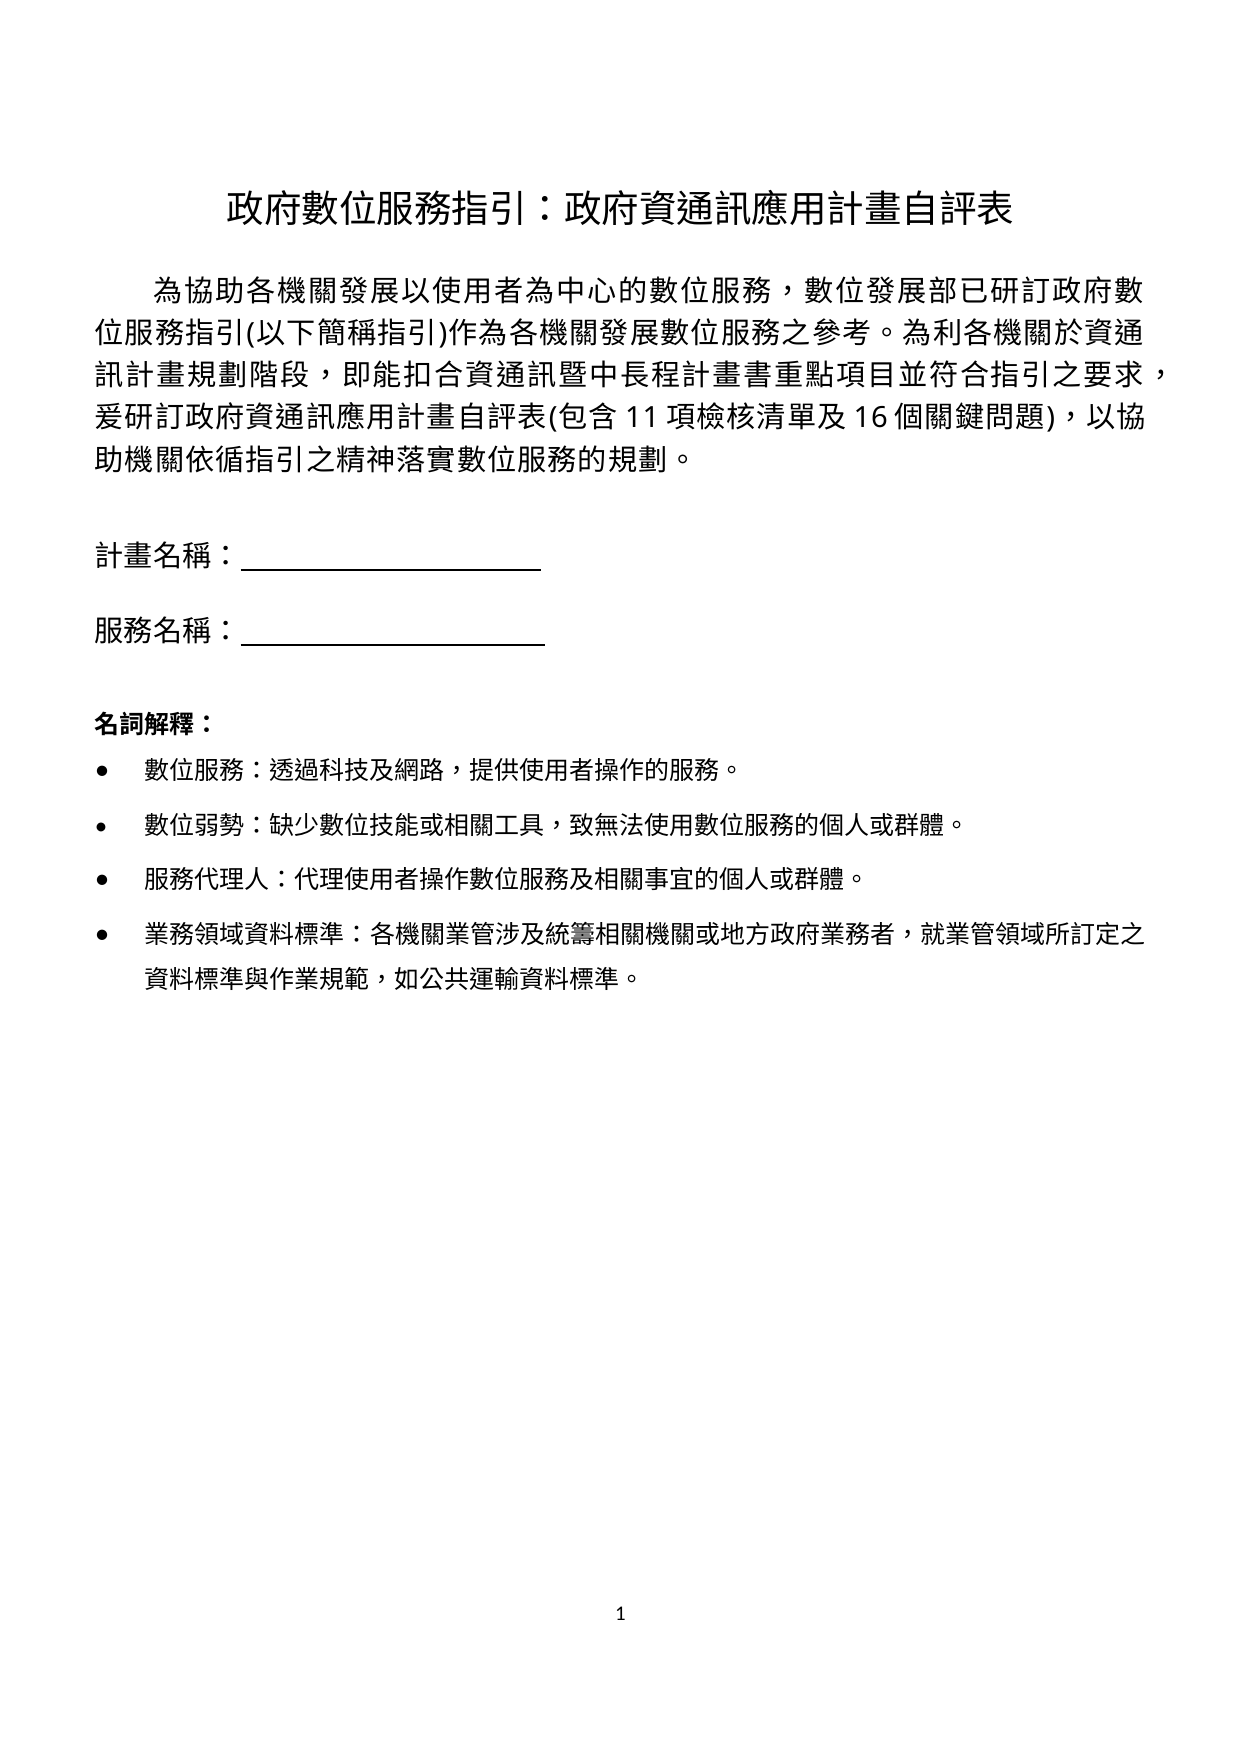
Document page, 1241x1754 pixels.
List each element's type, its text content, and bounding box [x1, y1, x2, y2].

text 為協助各機關發展以使用者為中心的數位服務，數位發展部已研訂政府數位服務指引(以下簡稱指引)作為各機關發展數位服務之參考。為利各機關於資通訊計畫規劃階段，即能扣合資通訊暨中長程計畫書重點項目並符合指引之要求，爰研訂政府資通訊應用計畫自評表(包含11項檢核清單及16個關鍵問題)，以協助機關依循指引之精神落實數位服務的規劃。 [94, 267, 1146, 479]
text 計畫名稱： [94, 516, 1146, 591]
list 數位弱勢：缺少數位技能或相關工具，致無法使用數位服務的個人或群體。 [94, 805, 1087, 842]
list 業務領域資料標準：各機關業管涉及統籌相關機關或地方政府業務者，就業管領域所訂定之資料標準與作業規範，如公共運輸資料標準。 [94, 915, 1146, 996]
list 數位服務：透過科技及網路，提供使用者操作的服務。 [94, 751, 1087, 787]
text 政府數位服務指引：政府資通訊應用計畫自評表 [94, 179, 1146, 233]
list 服務代理人：代理使用者操作數位服務及相關事宜的個人或群體。 [94, 860, 1146, 896]
text 名詞解釋： [94, 704, 1146, 741]
text 服務名稱： [94, 591, 1146, 666]
